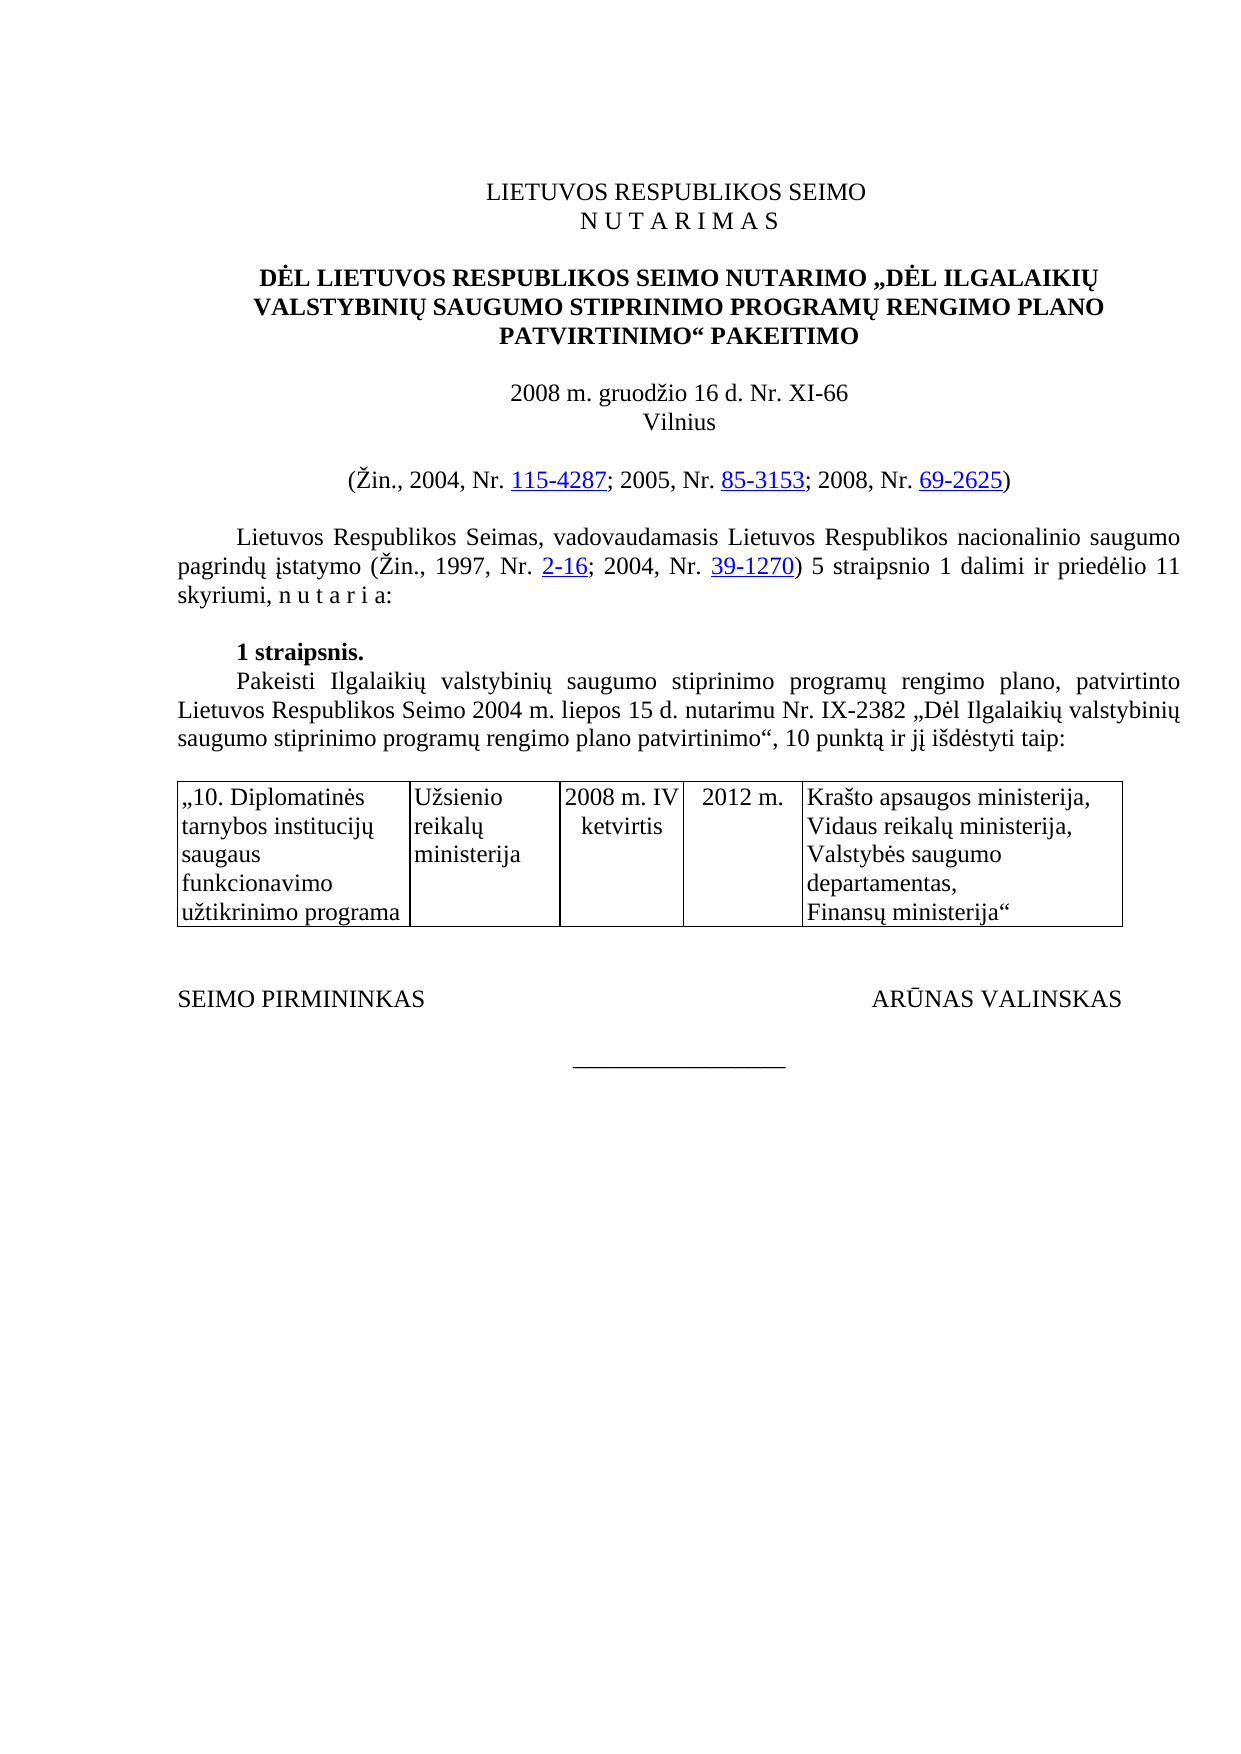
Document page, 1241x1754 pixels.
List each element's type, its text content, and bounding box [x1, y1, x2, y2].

text NUTARIMAS [177, 206, 1181, 235]
text _________________ [177, 1042, 1181, 1071]
text DĖL LIETUVOS RESPUBLIKOS SEIMO NUTARIMO „DĖL ILGALAIKIŲ VALSTYBINIŲ SAUGUMO STIPRINIMO PROGRAMŲ RENGIMO PLANO PATVIRTINIMO“ PAKEITIMO [177, 263, 1181, 350]
table_header 2008 m. IV ketvirtis [561, 782, 683, 926]
text Pakeisti Ilgalaikių valstybinių saugumo stiprinimo programų rengimo plano, patvirtinto Lietuvos Respublikos Seimo 2004 m. liepos 15 d. nutarimu Nr. IX-2382 „Dėl Ilgalaikių valstybinių saugumo stiprinimo programų rengimo plano patvirtinimo“, 10 punktą ir jį išdėstyti taip: [177, 666, 1181, 752]
text Lietuvos Respublikos Seimas, vadovaudamasis Lietuvos Respublikos nacionalinio saugumo pagrindų įstatymo (Žin., 1997, Nr. 2-16; 2004, Nr. 39-1270) 5 straipsnio 1 dalimi ir priedėlio 11 skyriumi, nutaria: [177, 522, 1181, 608]
text LIETUVOS RESPUBLIKOS SEIMO [177, 177, 1181, 206]
text 1 straipsnis. [177, 637, 1181, 666]
text SEIMO PIRMININKAS ARŪNAS VALINSKAS [177, 984, 1181, 1013]
table_header Krašto apsaugos ministerija, Vidaus reikalų ministerija, Valstybės saugumo departamentas, Finansų ministerija“ [803, 782, 1122, 926]
table_header 2012 m. [684, 782, 802, 926]
text (Žin., 2004, Nr. 115-4287; 2005, Nr. 85-3153; 2008, Nr. 69-2625) [177, 465, 1181, 493]
table_header „10. Diplomatinės tarnybos institucijų saugaus funkcionavimo užtikrinimo programa [178, 782, 409, 926]
text Vilnius [177, 407, 1181, 436]
text 2008 m. gruodžio 16 d. Nr. XI-66 [177, 378, 1181, 407]
table_header Užsienio reikalų ministerija [411, 782, 559, 926]
